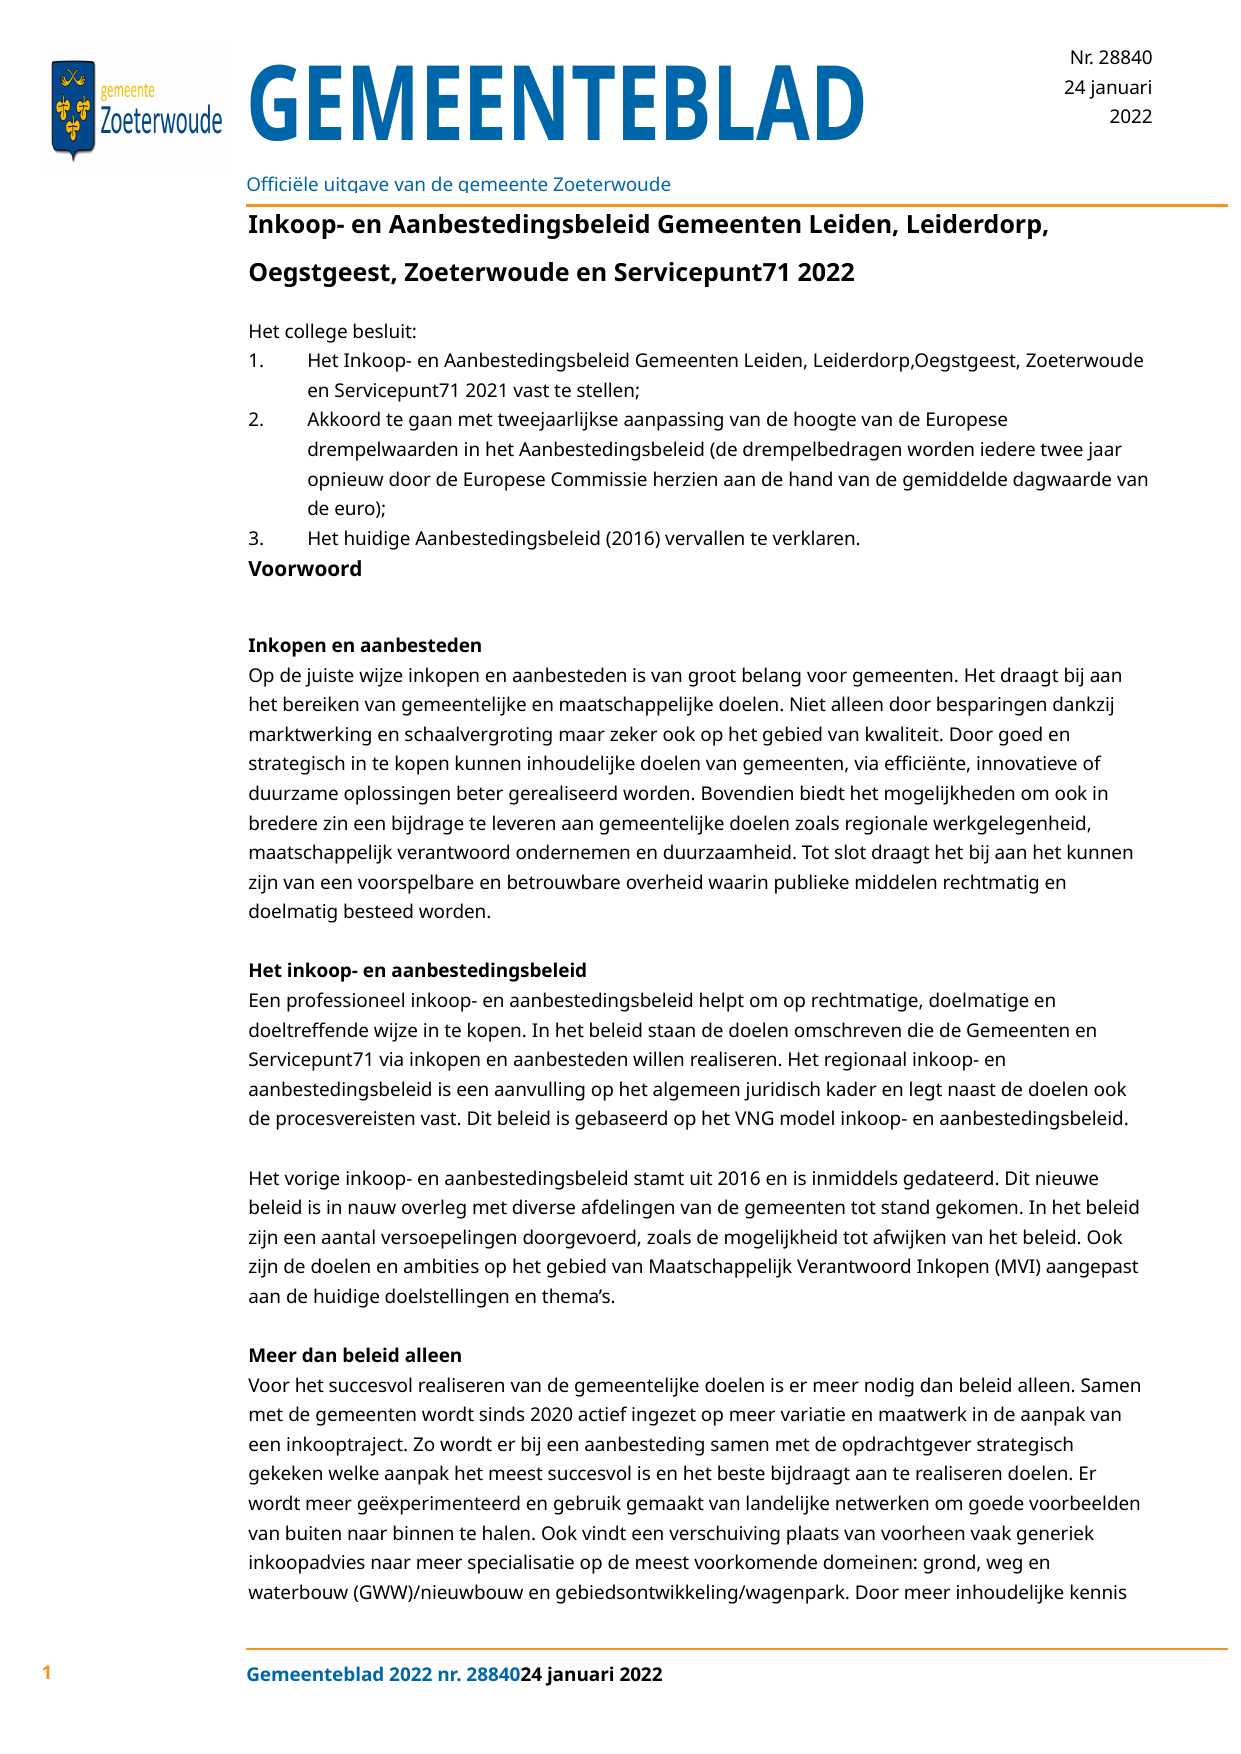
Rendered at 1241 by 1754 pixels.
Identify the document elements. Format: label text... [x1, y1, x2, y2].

text Het vorige inkoop- en aanbestedingsbeleid stamt uit 2016 en is inmiddels gedateerd. Dit nieuwe beleid is in nauw overleg met diverse afdelingen van de gemeenten tot stand gekomen. In het beleid zijn een aantal versoepelingen doorgevoerd, zoals de mogelijkheid tot afwijken van het beleid. Ook zijn de doelen en ambities op het gebied van Maatschappelijk Verantwoord Inkopen (MVI) aangepast aan de huidige doelstellingen en thema’s. [248, 1165, 1152, 1309]
text Een professioneel inkoop- en aanbestedingsbeleid helpt om op rechtmatige, doelmatige en doeltreffende wijze in te kopen. In het beleid staan de doelen omschreven die de Gemeenten en Servicepunt71 via inkopen en aanbesteden willen realiseren. Het regionaal inkoop- en aanbestedingsbeleid is een aanvulling op het algemeen juridisch kader en legt naast de doelen ook de procesvereisten vast. Dit beleid is gebaseerd op het VNG model inkoop- en aanbestedingsbeleid. [248, 987, 1152, 1131]
text Het college besluit: [248, 318, 1152, 344]
list Akkoord te gaan met tweejaarlijkse aanpassing van de hoogte van de Europese drempelwaarden in het Aanbestedingsbeleid (de drempelbedragen worden iedere twee jaar opnieuw door de Europese Commissie herzien aan de hand van de gemiddelde dagwaarde van de euro); [248, 407, 1152, 521]
text Op de juiste wijze inkopen en aanbesteden is van groot belang voor gemeenten. Het draagt bij aan het bereiken van gemeentelijke en maatschappelijke doelen. Niet alleen door besparingen dankzij marktwerking en schaalvergroting maar zeker ook op het gebied van kwaliteit. Door goed en strategisch in te kopen kunnen inhoudelijke doelen van gemeenten, via efficiënte, innovatieve of duurzame oplossingen beter gerealiseerd worden. Bovendien biedt het mogelijkheden om ook in bredere zin een bijdrage te leveren aan gemeentelijke doelen zoals regionale werkgelegenheid, maatschappelijk verantwoord ondernemen en duurzaamheid. Tot slot draagt het bij aan het kunnen zijn van een voorspelbare en betrouwbare overheid waarin publieke middelen rechtmatig en doelmatig besteed worden. [248, 662, 1152, 924]
text Meer dan beleid alleen [248, 1342, 1152, 1368]
text Het inkoop- en aanbestedingsbeleid [248, 958, 1152, 983]
picture [41, 47, 231, 172]
text Inkoop- en Aanbestedingsbeleid Gemeenten Leiden, Leiderdorp, Oegstgeest, Zoeterwoude en Servicepunt71 2022 [248, 207, 1152, 288]
list Het Inkoop- en Aanbestedingsbeleid Gemeenten Leiden, Leiderdorp,Oegstgeest, Zoeterwoude en Servicepunt71 2021 vast te stellen; [248, 347, 1152, 403]
list Het huidige Aanbestedingsbeleid (2016) vervallen te verklaren. [248, 525, 1152, 551]
text Voorwoord [248, 554, 1152, 583]
text Voor het succesvol realiseren van de gemeentelijke doelen is er meer nodig dan beleid alleen. Samen met de gemeenten wordt sinds 2020 actief ingezet op meer variatie en maatwerk in de aanpak van een inkooptraject. Zo wordt er bij een aanbesteding samen met de opdrachtgever strategisch gekeken welke aanpak het meest succesvol is en het beste bijdraagt aan te realiseren doelen. Er wordt meer geëxperimenteerd en gebruik gemaakt van landelijke netwerken om goede voorbeelden van buiten naar binnen te halen. Ook vindt een verschuiving plaats van voorheen vaak generiek inkoopadvies naar meer specialisatie op de meest voorkomende domeinen: grond, weg en waterbouw (GWW)/nieuwbouw en gebiedsontwikkeling/wagenpark. Door meer inhoudelijke kennis [248, 1372, 1152, 1605]
text Inkopen en aanbesteden [248, 632, 1152, 658]
